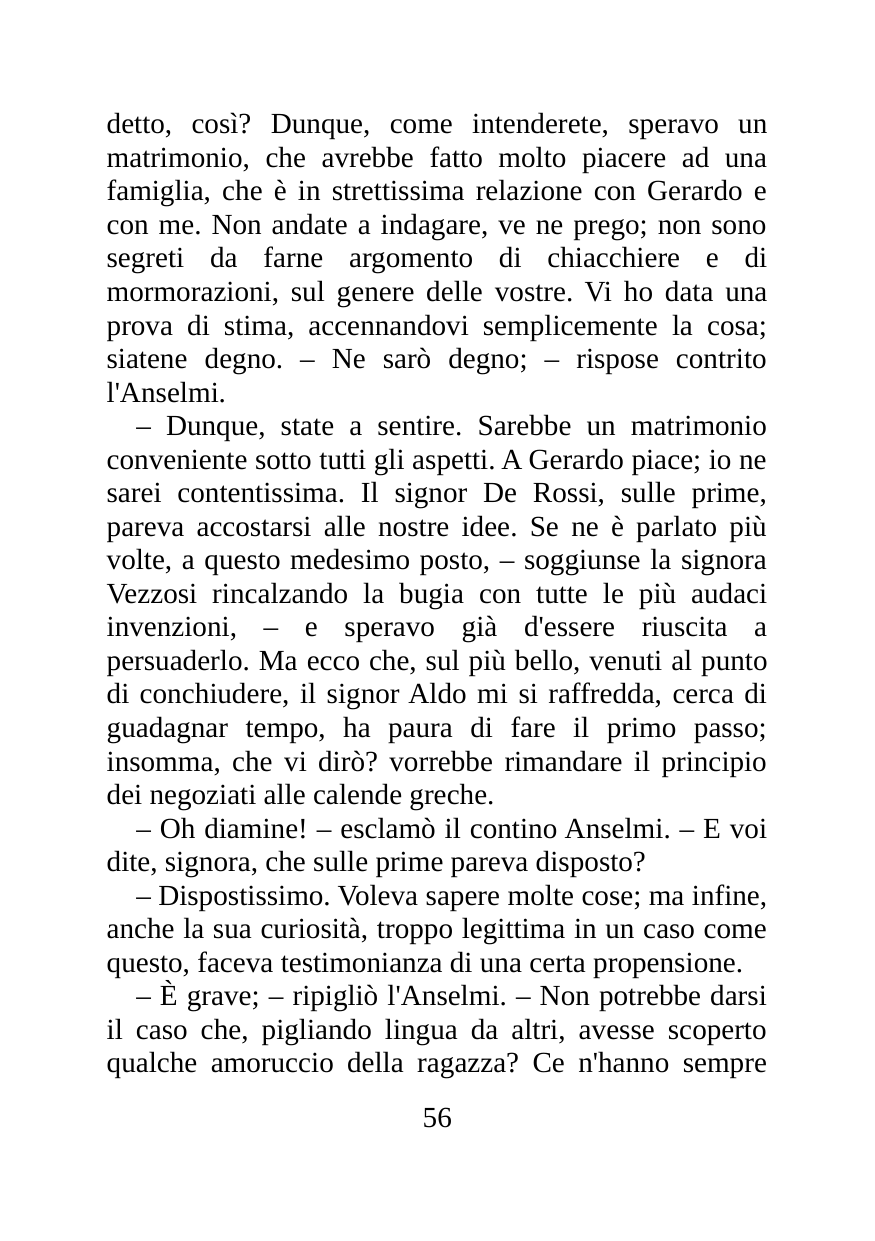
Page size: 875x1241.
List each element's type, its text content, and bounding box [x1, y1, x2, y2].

text detto, così? Dunque, come intenderete, speravo un matrimonio, che avrebbe fatto molto piacere ad una famiglia, che è in strettissima relazione con Gerardo e con me. Non andate a indagare, ve ne prego; non sono segreti da farne argomento di chiacchiere e di mormorazioni, sul genere delle vostre. Vi ho data una prova di stima, accennandovi semplicemente la cosa; siatene degno. ‒ Ne sarò degno; ‒ rispose contrito l'Anselmi. [106, 106, 768, 408]
text ‒ Dispostissimo. Voleva sapere molte cose; ma infine, anche la sua curiosità, troppo legittima in un caso come questo, faceva testimonianza di una certa propensione. [106, 878, 768, 978]
text ‒ Dunque, state a sentire. Sarebbe un matrimonio conveniente sotto tutti gli aspetti. A Gerardo piace; io ne sarei contentissima. Il signor De Rossi, sulle prime, pareva accostarsi alle nostre idee. Se ne è parlato più volte, a questo medesimo posto, ‒ soggiunse la signora Vezzosi rincalzando la bugia con tutte le più audaci invenzioni, ‒ e speravo già d'essere riuscita a persuaderlo. Ma ecco che, sul più bello, venuti al punto di conchiudere, il signor Aldo mi si raffredda, cerca di guadagnar tempo, ha paura di fare il primo passo; insomma, che vi dirò? vorrebbe rimandare il principio dei negoziati alle calende greche. [106, 408, 768, 811]
text ‒ È grave; ‒ ripigliò l'Anselmi. ‒ Non potrebbe darsi il caso che, pigliando lingua da altri, avesse scoperto qualche amoruccio della ragazza? Ce n'hanno sempre [106, 978, 768, 1079]
text ‒ Oh diamine! ‒ esclamò il contino Anselmi. ‒ E voi dite, signora, che sulle prime pareva disposto? [106, 811, 768, 878]
